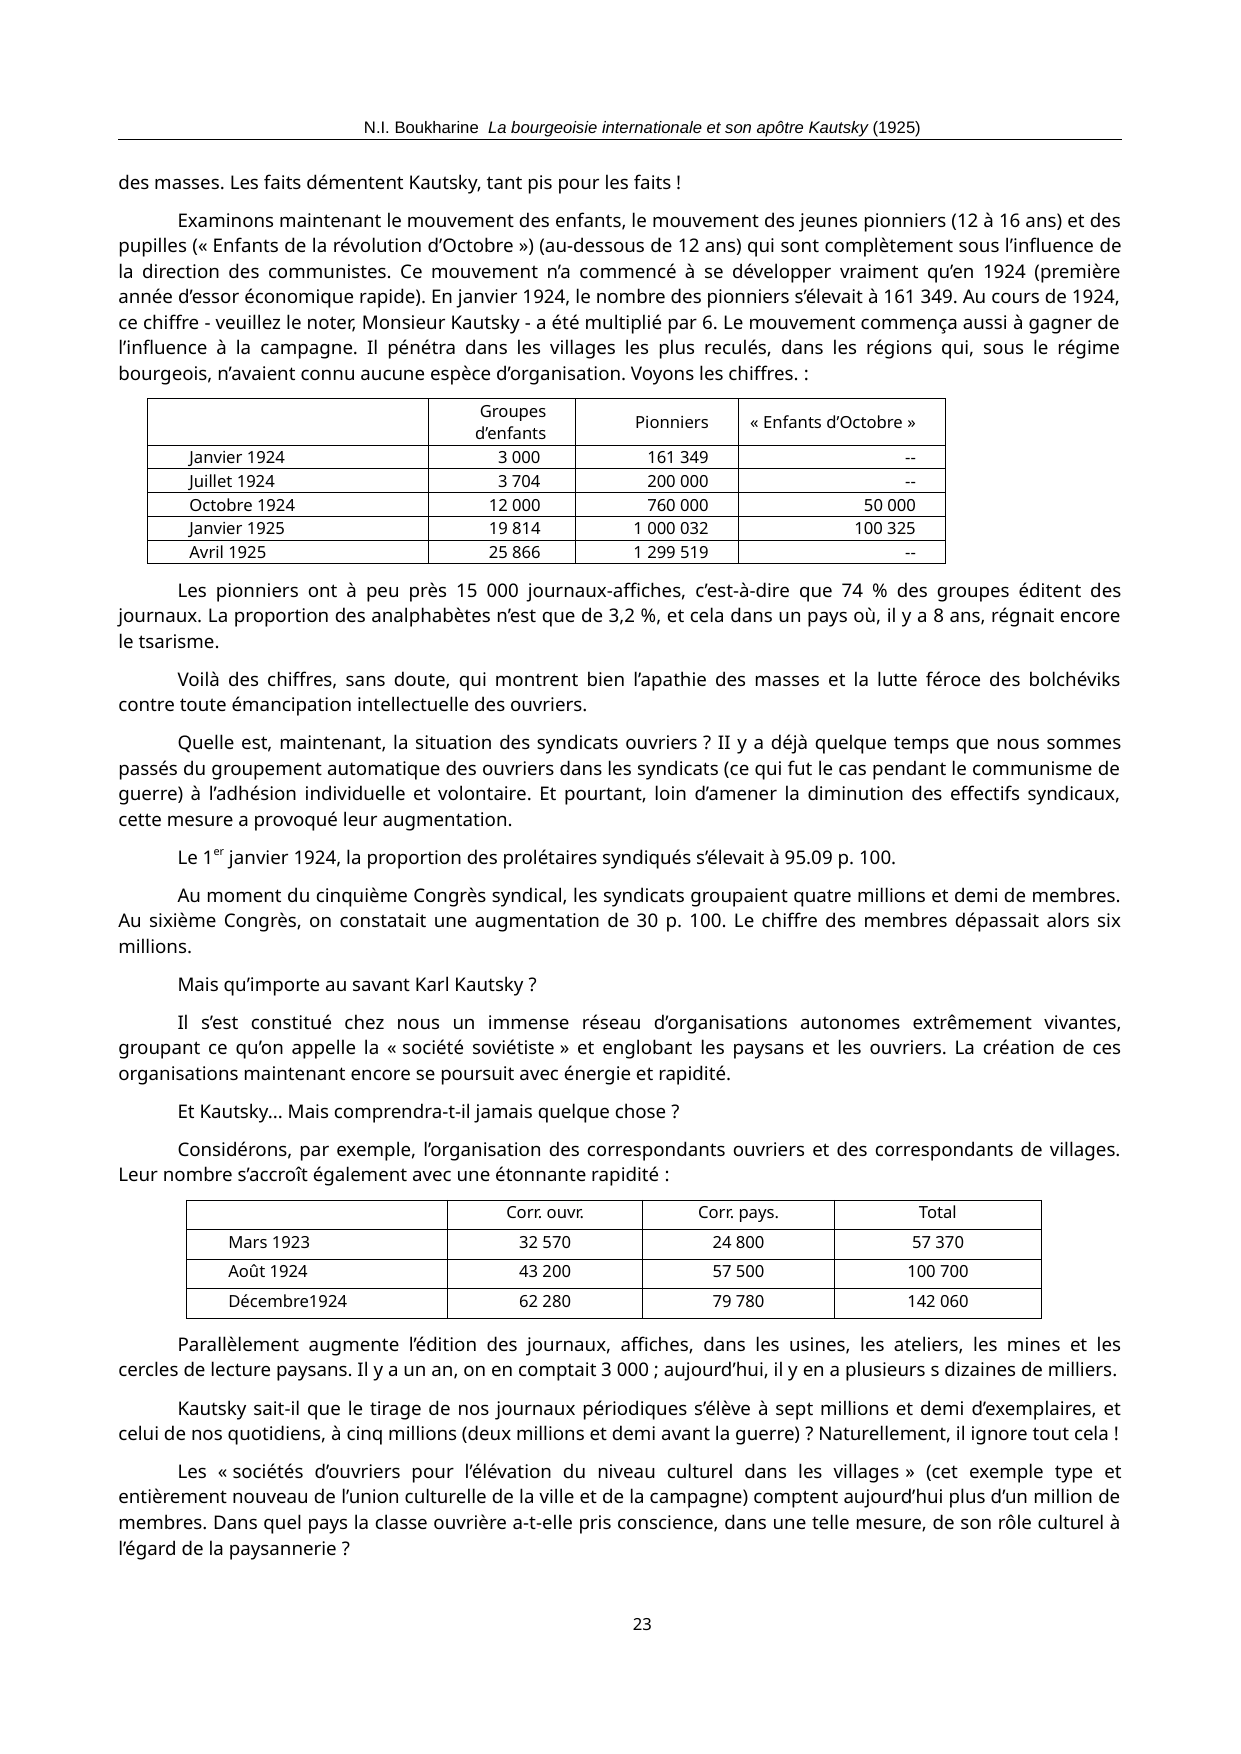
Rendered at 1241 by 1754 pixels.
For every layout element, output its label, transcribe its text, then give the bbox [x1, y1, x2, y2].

table_cell 3 704 [540, 469, 575, 492]
table_cell 32 570 [448, 1253, 642, 1259]
table_cell 1 000 032 [708, 517, 738, 539]
table_header Groupes d’enfants [546, 399, 575, 444]
table_cell 57 500 [643, 1282, 834, 1288]
table_cell 62 280 [448, 1312, 642, 1318]
table_cell 200 000 [708, 469, 738, 492]
table_header [187, 1223, 447, 1229]
table_cell 19 814 [540, 517, 575, 539]
table_header Total [835, 1223, 1041, 1229]
text Considérons, par exemple, l’organisation des correspondants ouvriers et des correspondants de villages. Leur nombre s’accroît également avec une étonnante rapidité : [118, 1136, 1122, 1187]
table_header [148, 433, 428, 444]
text Le 1er janvier 1924, la proportion des prolétaires syndiqués s’élevait à 95.09 p. 100. [118, 844, 1122, 869]
text Quelle est, maintenant, la situation des syndicats ouvriers ? II y a déjà quelque temps que nous sommes passés du groupement automatique des ouvriers dans les syndicats (ce qui fut le cas pendant le communisme de guerre) à l’adhésion individuelle et volontaire. Et pourtant, loin d’amener la diminution des effectifs syndicaux, cette mesure a provoqué leur augmentation. [118, 729, 1122, 832]
table_cell 161 349 [708, 446, 738, 468]
table_cell 50 000 [916, 493, 945, 516]
table_cell 100 325 [916, 517, 945, 539]
table_cell -- [916, 446, 945, 468]
table_cell -- [916, 469, 945, 492]
table_cell Décembre1924 [187, 1312, 447, 1318]
text des masses. Les faits démentent Kautsky, tant pis pour les faits ! [118, 169, 1122, 194]
table_cell Août 1924 [187, 1282, 447, 1288]
text Au moment du cinquième Congrès syndical, les syndicats groupaient quatre millions et demi de membres. Au sixième Congrès, on constatait une augmentation de 30 p. 100. Le chiffre des membres dépassait alors six millions. [118, 882, 1122, 959]
table_header « Enfants d’Octobre » [739, 399, 945, 444]
table_cell 24 800 [643, 1253, 834, 1259]
table_header [148, 399, 428, 411]
table_cell 760 000 [708, 493, 738, 516]
text Les pionniers ont à peu près 15 000 journaux-affiches, c’est-à-dire que 74 % des groupes éditent des journaux. La proportion des analphabètes n’est que de 3,2 %, et cela dans un pays où, il y a 8 ans, régnait encore le tsarisme. [118, 577, 1122, 653]
table_cell Mars 1923 [187, 1253, 447, 1259]
text Il s’est constitué chez nous un immense réseau d’organisations autonomes extrêmement vivantes, groupant ce qu’on appelle la « société soviétiste » et englobant les paysans et les ouvriers. La création de ces organisations maintenant encore se poursuit avec énergie et rapidité. [118, 1009, 1122, 1086]
text Les « sociétés d’ouvriers pour l’élévation du niveau culturel dans les villages » (cet exemple type et entièrement nouveau de l’union culturelle de la ville et de la campagne) comptent aujourd’hui plus d’un million de membres. Dans quel pays la classe ouvrière a-t-elle pris conscience, dans une telle mesure, de son rôle culturel à l’égard de la paysannerie ? [118, 1458, 1122, 1560]
text Voilà des chiffres, sans doute, qui montrent bien l’apathie des masses et la lutte féroce des bolchéviks contre toute émancipation intellectuelle des ouvriers. [118, 666, 1122, 717]
table_cell -- [916, 541, 945, 563]
table_cell 43 200 [448, 1282, 642, 1288]
table_cell 1 299 519 [708, 541, 738, 563]
text Mais qu’importe au savant Karl Kautsky ? [118, 971, 1122, 997]
table_cell 57 370 [835, 1253, 1041, 1259]
table_cell 79 780 [643, 1312, 834, 1318]
table_cell 12 000 [540, 493, 575, 516]
table_cell 3 000 [540, 446, 575, 468]
table_header Corr. pays. [643, 1223, 834, 1229]
table_header Corr. ouvr. [448, 1223, 642, 1229]
table_cell 142 060 [835, 1312, 1041, 1318]
text Et Kautsky... Mais comprendra-t-il jamais quelque chose ? [118, 1098, 1122, 1124]
text Examinons maintenant le mouvement des enfants, le mouvement des jeunes pionniers (12 à 16 ans) et des pupilles (« Enfants de la révolution d’Octobre ») (au-dessous de 12 ans) qui sont complètement sous l’influence de la direction des communistes. Ce mouvement n’a commencé à se développer vraiment qu’en 1924 (première année d’essor économique rapide). En janvier 1924, le nombre des pionniers s’élevait à 161 349. Au cours de 1924, ce chiffre - veuillez le noter, Monsieur Kautsky - a été multiplié par 6. Le mouvement commença aussi à gagner de l’influence à la campagne. Il pénétra dans les villages les plus reculés, dans les régions qui, sous le régime bourgeois, n’avaient connu aucune espèce d’organisation. Voyons les chiffres. : [118, 207, 1122, 386]
table_cell 25 866 [540, 541, 575, 563]
text Parallèlement augmente l’édition des journaux, affiches, dans les usines, les ateliers, les mines et les cercles de lecture paysans. Il y a un an, on en comptait 3 000 ; aujourd’hui, il y en a plusieurs s dizaines de milliers. [118, 1331, 1122, 1382]
table_header Pionniers [576, 399, 738, 444]
table_cell 100 700 [835, 1282, 1041, 1288]
text Kautsky sait-il que le tirage de nos journaux périodiques s’élève à sept millions et demi d’exemplaires, et celui de nos quotidiens, à cinq millions (deux millions et demi avant la guerre) ? Naturellement, il ignore tout cela ! [118, 1395, 1122, 1446]
